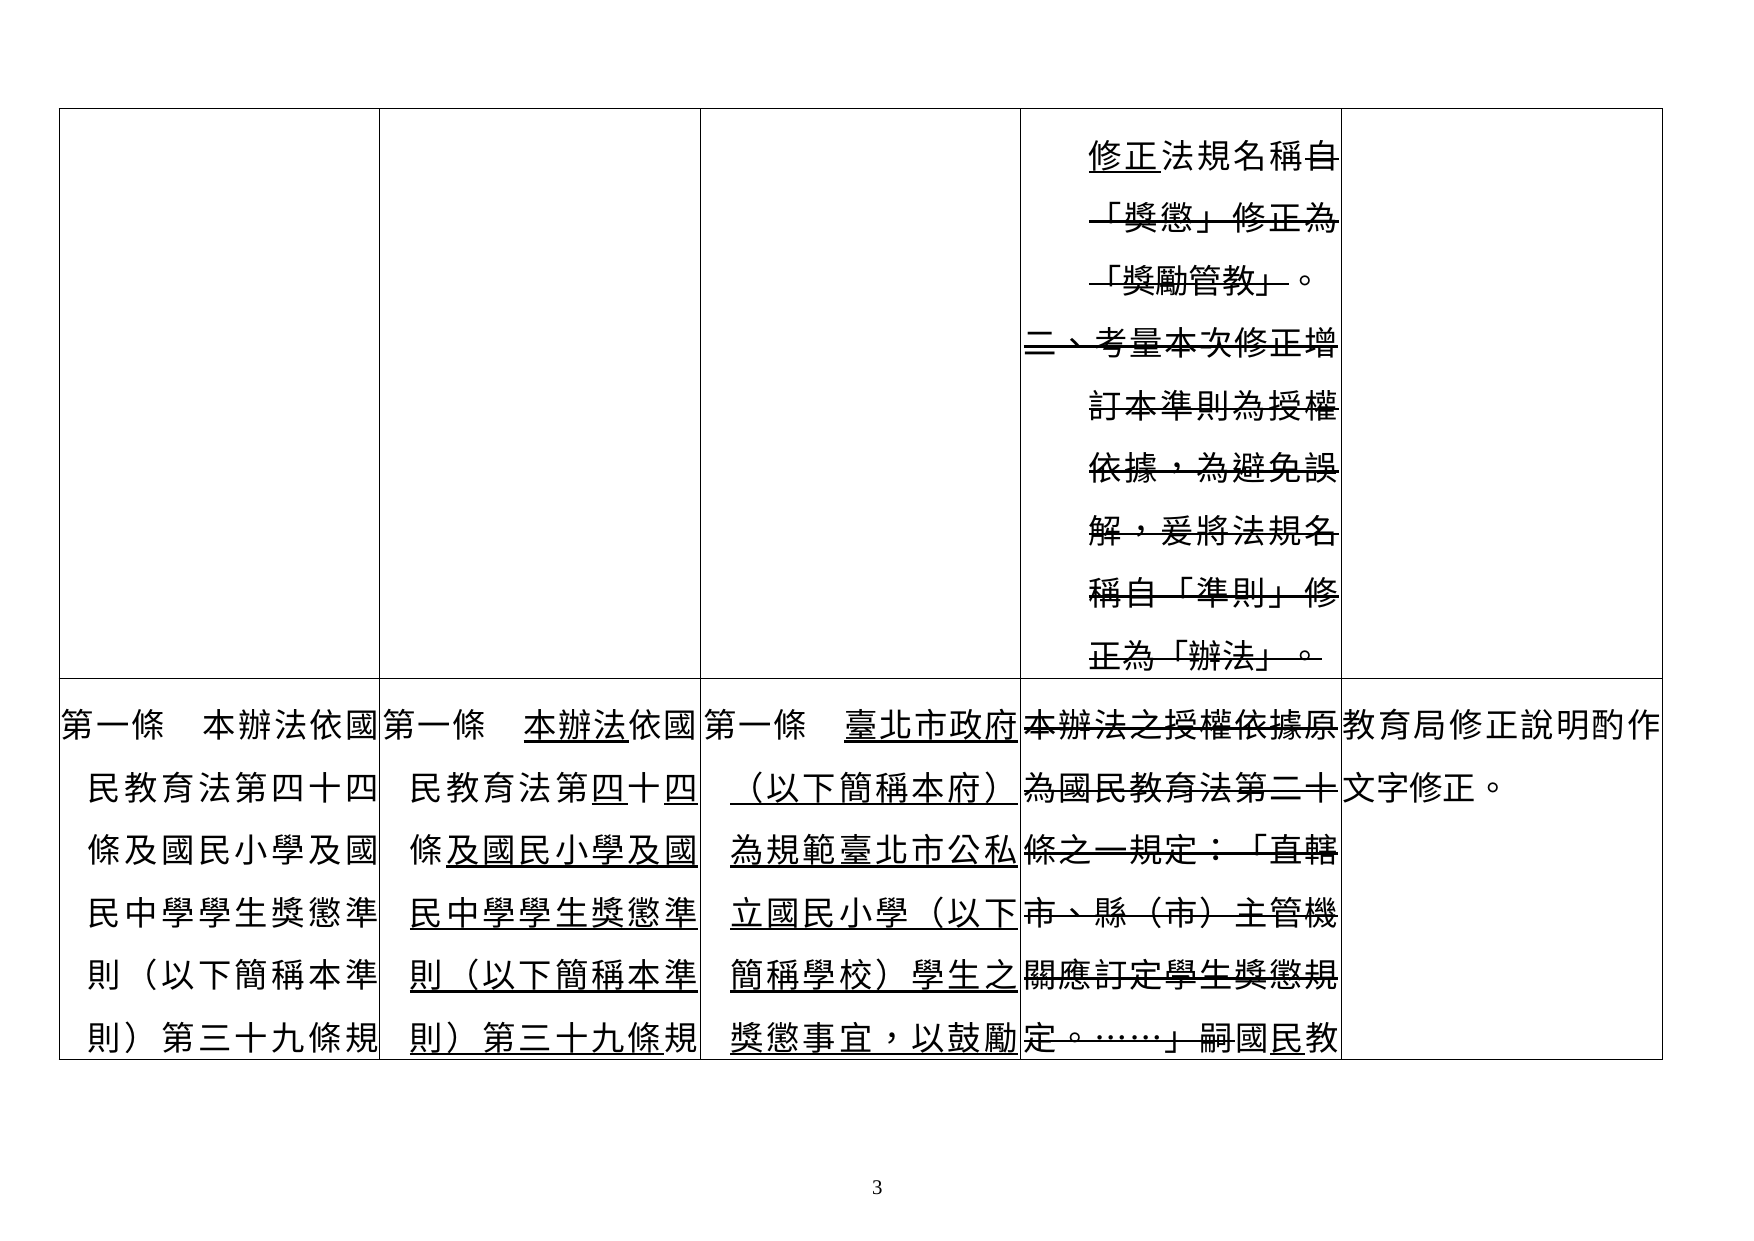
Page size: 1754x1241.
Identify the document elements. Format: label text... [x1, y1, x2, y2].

table_cell 修正法規名稱自「獎懲」修正為「獎勵管教」。 二、考量本次修正增訂本準則為授權依據，為避免誤解，爰將法規名稱自「準則」修正為「辦法」。 [1021, 109, 1341, 677]
table_cell 第一條 臺北市政府（以下簡稱本府）為規範臺北市公私立國民小學（以下簡稱學校）學生之獎懲事宜，以鼓勵 [701, 679, 1020, 1059]
table_cell [701, 109, 1020, 677]
table_cell 第一條 本辦法依國民教育法第四十四條及國民小學及國民中學學生獎懲準則（以下簡稱本準則）第三十九條規 [60, 679, 379, 1059]
table_cell [380, 109, 700, 677]
table_cell [60, 109, 379, 677]
table_cell 本辦法之授權依據原為國民教育法第二十條之一規定：「直轄市、縣（市）主管機關應訂定學生獎懲規定。……」嗣國民教 [1021, 679, 1341, 1059]
table_cell [1342, 109, 1662, 677]
table_cell 第一條 本辦法依國民教育法第四十四條及國民小學及國民中學學生獎懲準則（以下簡稱本準則）第三十九條規 [380, 679, 700, 1059]
table_cell 教育局修正說明酌作文字修正。 [1342, 679, 1662, 1059]
